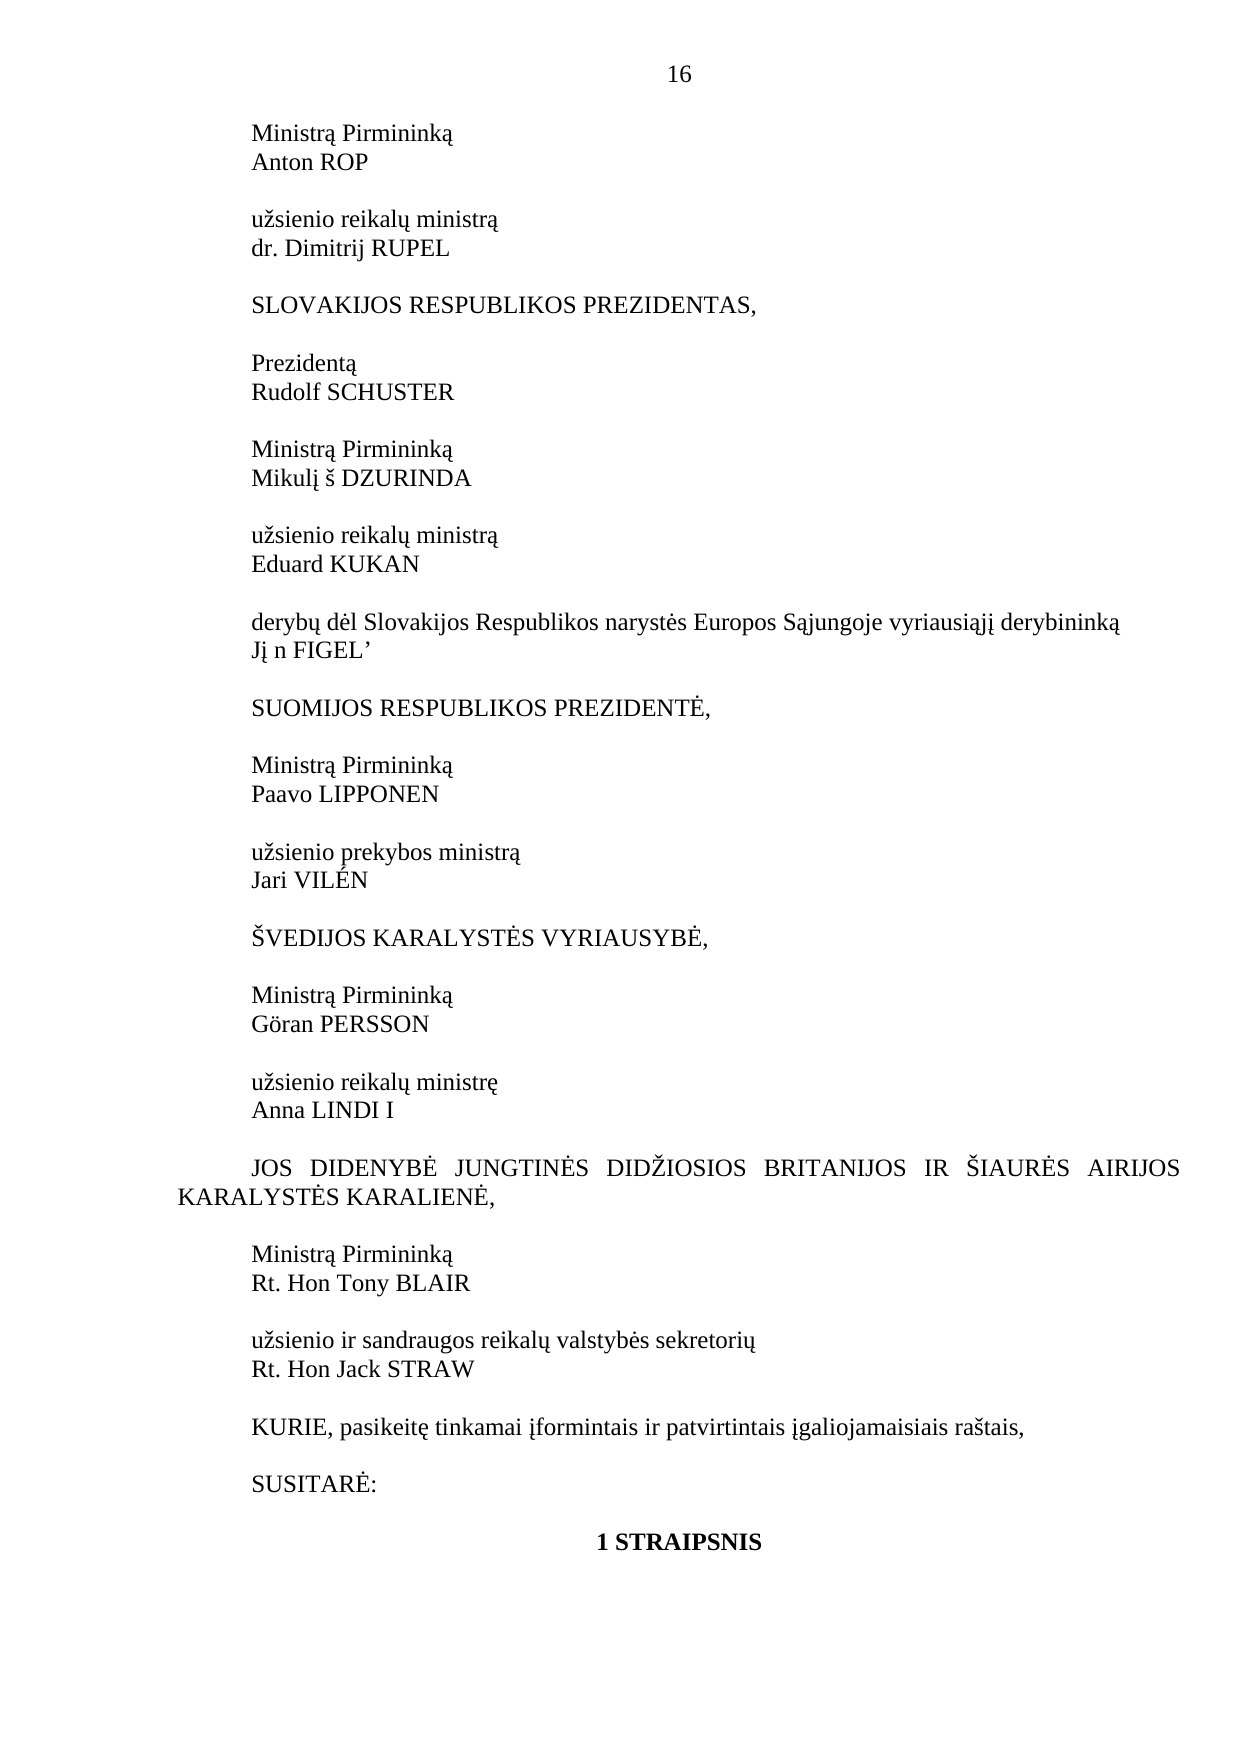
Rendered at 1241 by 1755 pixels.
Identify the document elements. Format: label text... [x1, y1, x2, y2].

text Ministrą Pirmininką [177, 751, 1181, 779]
text derybų dėl Slovakijos Respublikos narystės Europos Sąjungoje vyriausiąjį derybininką [177, 607, 1181, 636]
text KURIE, pasikeitę tinkamai įformintais ir patvirtintais įgaliojamaisiais raštais, [177, 1412, 1181, 1441]
text užsienio prekybos ministrą [177, 837, 1181, 866]
text Mikulį š DZURINDA [177, 463, 1181, 492]
text Anna LINDI I [177, 1096, 1181, 1124]
text Rt. Hon Tony BLAIR [177, 1268, 1181, 1297]
text JOS DIDENYBĖ JUNGTINĖS DIDŽIOSIOS BRITANIJOS IR ŠIAURĖS AIRIJOS KARALYSTĖS KARALIENĖ, [177, 1153, 1181, 1211]
text Eduard KUKAN [177, 549, 1181, 578]
text SLOVAKIJOS RESPUBLIKOS PREZIDENTAS, [177, 291, 1181, 319]
text užsienio ir sandraugos reikalų valstybės sekretorių [177, 1326, 1181, 1354]
text Ministrą Pirmininką [177, 981, 1181, 1009]
text Ministrą Pirmininką [177, 1239, 1181, 1268]
text užsienio reikalų ministrą [177, 204, 1181, 233]
text užsienio reikalų ministrą [177, 521, 1181, 549]
text Rt. Hon Jack STRAW [177, 1354, 1181, 1383]
text Jari VILÉN [177, 866, 1181, 894]
text Rudolf SCHUSTER [177, 377, 1181, 406]
text užsienio reikalų ministrę [177, 1067, 1181, 1096]
text 1 STRAIPSNIS [177, 1527, 1181, 1556]
text ŠVEDIJOS KARALYSTĖS VYRIAUSYBĖ, [177, 923, 1181, 952]
text Paavo LIPPONEN [177, 779, 1181, 808]
text Ministrą Pirmininką [177, 434, 1181, 463]
text Göran PERSSON [177, 1009, 1181, 1038]
text Ministrą Pirmininką [177, 118, 1181, 147]
text Jį n FIGEL’ [177, 636, 1181, 664]
text Anton ROP [177, 147, 1181, 176]
text SUSITARĖ: [177, 1469, 1181, 1498]
text SUOMIJOS RESPUBLIKOS PREZIDENTĖ, [177, 693, 1181, 722]
text Prezidentą [177, 348, 1181, 377]
text dr. Dimitrij RUPEL [177, 233, 1181, 262]
